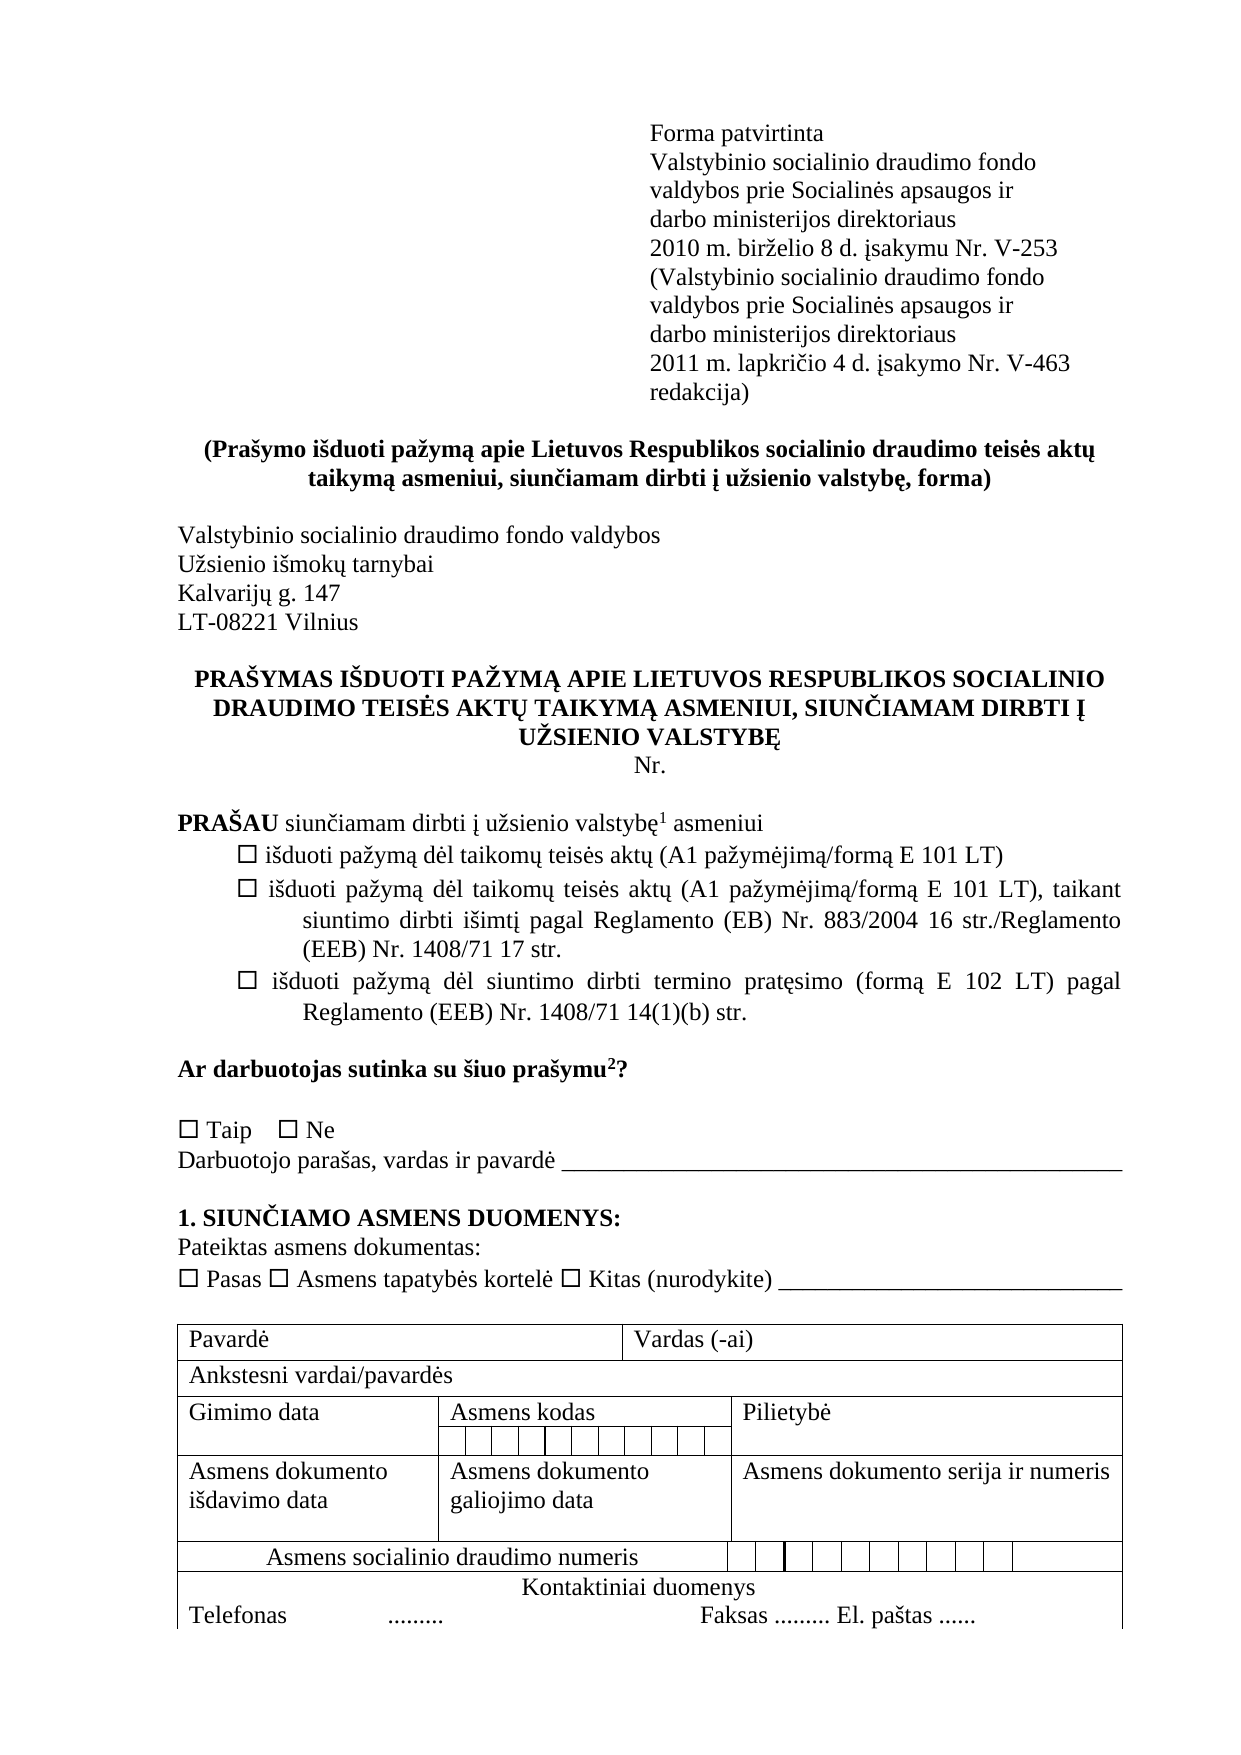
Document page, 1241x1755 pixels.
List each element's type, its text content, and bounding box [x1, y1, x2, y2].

text Valstybinio socialinio draudimo fondo valdybos [177, 521, 1122, 549]
table_cell Asmens dokumento išdavimo data [178, 1456, 438, 1541]
table_cell Telefonas [178, 1600, 376, 1629]
table_cell [964, 1572, 1122, 1600]
text [] išduoti pažymą dėl taikomų teisės aktų (A1 pažymėjimą/formą E 101 LT) [236, 837, 1122, 871]
table_cell [178, 1572, 313, 1600]
table_cell [756, 1542, 783, 1571]
text (Valstybinio socialinio draudimo fondo [649, 262, 1122, 291]
table_cell [519, 1427, 544, 1455]
table_cell Asmens kodas [439, 1397, 731, 1426]
table_cell Kontaktiniai duomenys [314, 1572, 963, 1600]
table_cell [652, 1427, 677, 1455]
table_cell Ankstesni vardai/pavardės [178, 1361, 1122, 1396]
table_cell Gimimo data [178, 1397, 438, 1455]
text [] Taip [] Ne [177, 1112, 1122, 1146]
text Ar darbuotojas sutinka su šiuo prašymu2? [177, 1054, 1122, 1083]
table_cell [728, 1542, 755, 1571]
text [] išduoti pažymą dėl taikomų teisės aktų (A1 pažymėjimą/formą E 101 LT), taikant siuntimo dirbti išimtį pagal Reglamento (EB) Nr. 883/2004 16 str./Reglamento (EEB) Nr. 1408/71 17 str. [236, 871, 1122, 962]
text LT-08221 Vilnius [177, 607, 1122, 636]
table_cell [870, 1542, 898, 1571]
text [] Pasas [] Asmens tapatybės kortelė [] Kitas (nurodykite) [177, 1261, 1122, 1295]
text Kalvarijų g. 147 [177, 578, 1122, 607]
table_cell [984, 1542, 1012, 1571]
table_cell Asmens dokumento galiojimo data [439, 1456, 731, 1541]
table_header Vardas (-ai) [623, 1325, 1122, 1359]
text valdybos prie Socialinės apsaugos ir [649, 176, 1122, 204]
table_cell [492, 1427, 518, 1455]
table_cell [678, 1427, 704, 1455]
table_cell [813, 1542, 841, 1571]
table_header Pavardė [178, 1325, 622, 1359]
table_cell [842, 1542, 869, 1571]
text (Prašymo išduoti pažymą apie Lietuvos Respublikos socialinio draudimo teisės aktų taikymą asmeniui, siunčiamam dirbti į užsienio valstybę, forma) [177, 434, 1122, 492]
text Pateiktas asmens dokumentas: [177, 1232, 1122, 1261]
table_cell [466, 1427, 491, 1455]
table_cell [927, 1542, 955, 1571]
text Darbuotojo parašas, vardas ir pavardė [177, 1146, 1122, 1174]
text [] išduoti pažymą dėl siuntimo dirbti termino pratęsimo (formą E 102 LT) pagal Reglamento (EEB) Nr. 1408/71 14(1)(b) str. [236, 962, 1122, 1025]
table_cell [572, 1427, 598, 1455]
table_cell [625, 1427, 651, 1455]
text darbo ministerijos direktoriaus [649, 319, 1122, 348]
text PRAŠAU siunčiamam dirbti į užsienio valstybę1 asmeniui [177, 808, 1122, 837]
table_cell [899, 1542, 926, 1571]
table_cell Asmens dokumento serija ir numeris [732, 1456, 1122, 1541]
text 1. SIUNČIAMO ASMENS DUOMENYS: [177, 1203, 1122, 1232]
table_cell [705, 1427, 731, 1455]
table_cell [599, 1427, 624, 1455]
text Nr. [177, 751, 1122, 779]
table_cell Faksas ......... El. paštas ...... [689, 1600, 1122, 1629]
text Valstybinio socialinio draudimo fondo [649, 147, 1122, 176]
text Užsienio išmokų tarnybai [177, 549, 1122, 578]
table_cell [786, 1542, 812, 1571]
table_cell Pilietybė [732, 1397, 1122, 1455]
text 2011 m. lapkričio 4 d. įsakymo Nr. V-463 redakcija) [649, 348, 1122, 406]
text valdybos prie Socialinės apsaugos ir [649, 291, 1122, 319]
text PRAŠYMAS išduoti PAŽYMĄ APIE LIETUVOS RESPUBLIKOS SOCIALINIO DRAUDIMO TEISĖS AKTŲ TAIKYMĄ ASMENIUI, SIUNČIAMAM DIRBTI Į UŽSIENIO VALSTYBĘ [177, 664, 1122, 751]
table_cell [439, 1427, 465, 1455]
text darbo ministerijos direktoriaus [649, 204, 1122, 233]
text 2010 m. birželio 8 d. įsakymu Nr. V-253 [649, 233, 1122, 262]
table_cell ......... [376, 1600, 688, 1629]
table_cell Asmens socialinio draudimo numeris [178, 1542, 727, 1571]
table_cell [1013, 1542, 1122, 1571]
table_cell [546, 1427, 571, 1455]
table_cell [956, 1542, 983, 1571]
text Forma patvirtinta [649, 118, 1122, 147]
